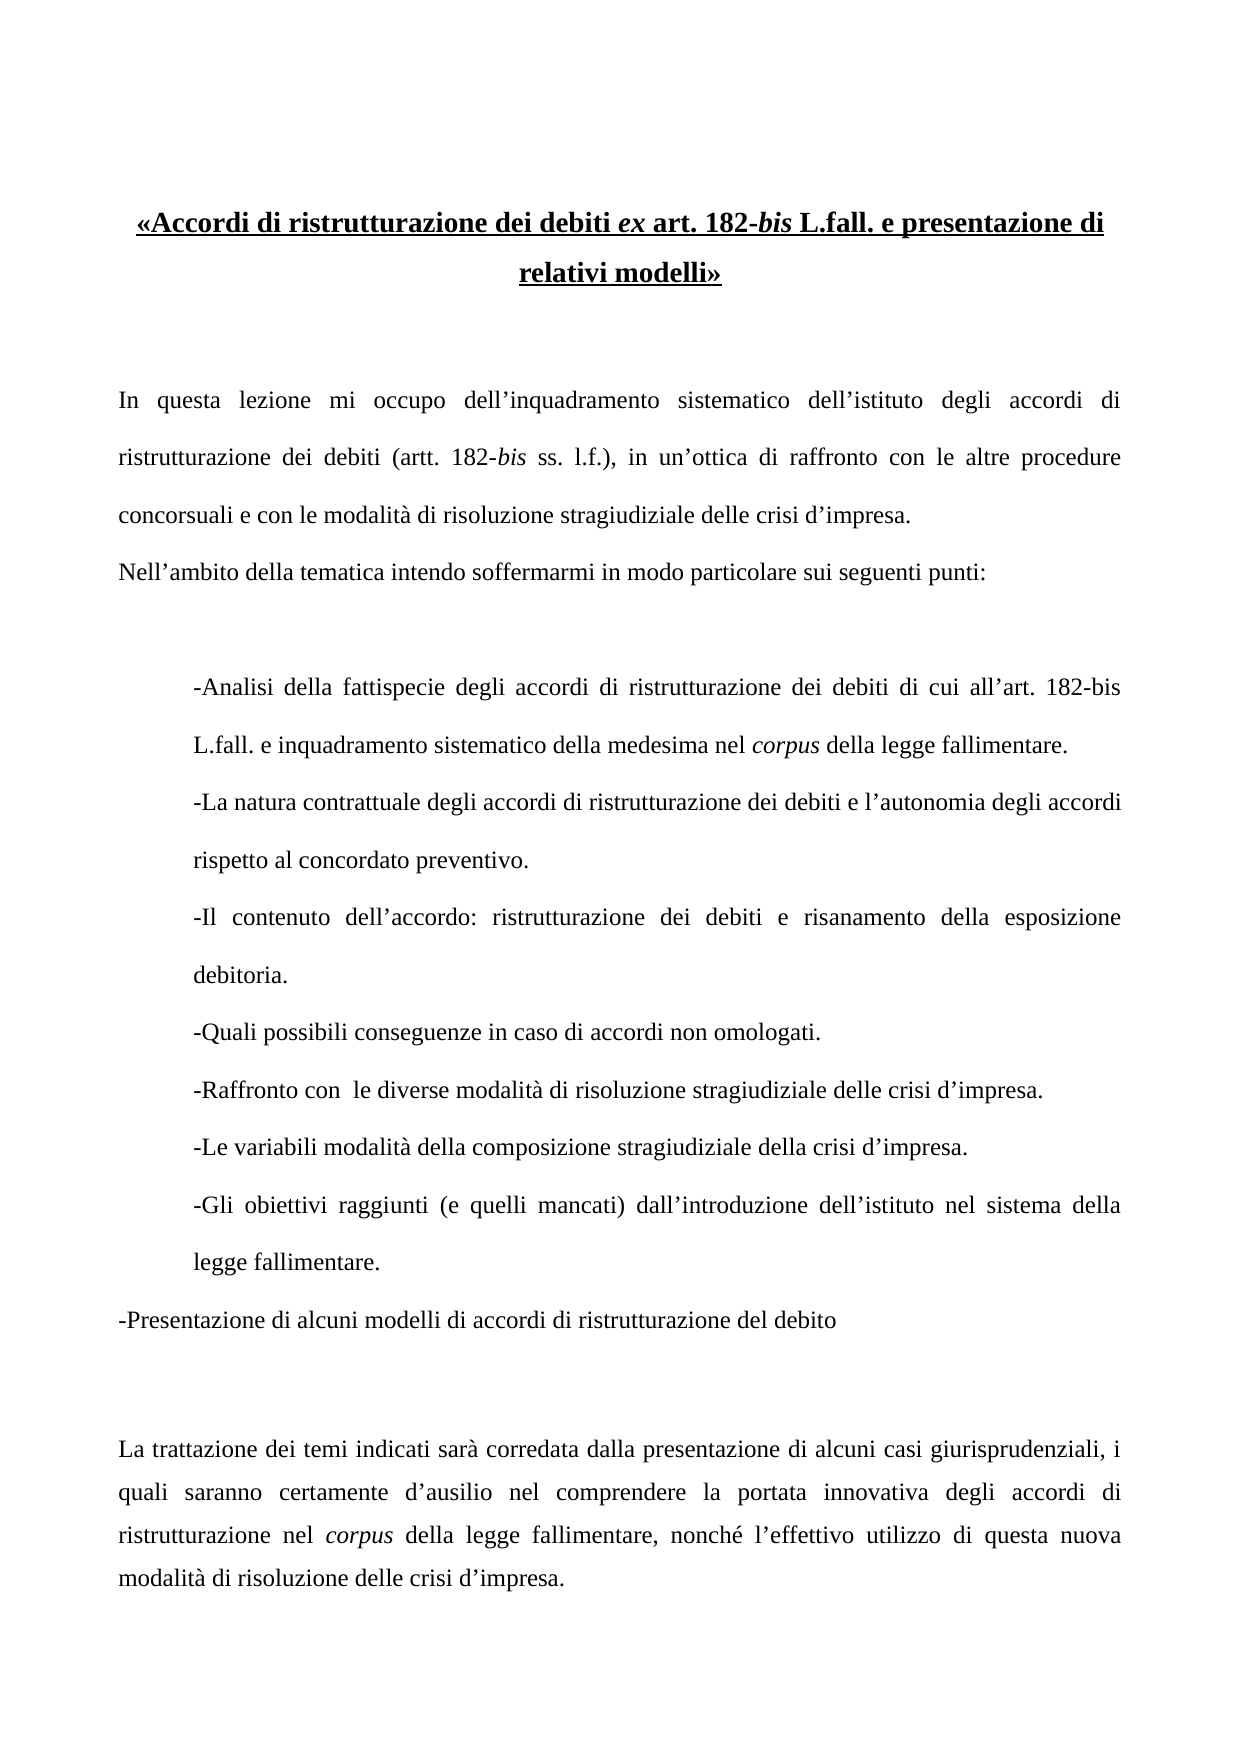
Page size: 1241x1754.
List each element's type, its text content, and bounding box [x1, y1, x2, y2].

text Nell’ambito della tematica intendo soffermarmi in modo particolare sui seguenti punti: [118, 557, 1122, 586]
list Gli obiettivi raggiunti (e quelli mancati) dall’introduzione dell’istituto nel sistema della legge fallimentare. [193, 1190, 1122, 1276]
list La natura contrattuale degli accordi di ristrutturazione dei debiti e l’autonomia degli accordi rispetto al concordato preventivo. [193, 787, 1122, 873]
text In questa lezione mi occupo dell’inquadramento sistematico dell’istituto degli accordi di ristrutturazione dei debiti (artt. 182-bis ss. l.f.), in un’ottica di raffronto con le altre procedure concorsuali e con le modalità di risoluzione stragiudiziale delle crisi d’impresa. [118, 385, 1122, 528]
list Il contenuto dell’accordo: ristrutturazione dei debiti e risanamento della esposizione debitoria. [193, 902, 1122, 988]
list Quali possibili conseguenze in caso di accordi non omologati. [193, 1017, 1122, 1046]
list Presentazione di alcuni modelli di accordi di ristrutturazione del debito [118, 1305, 1122, 1333]
list Le variabili modalità della composizione stragiudiziale della crisi d’impresa. [193, 1132, 1122, 1161]
list Analisi della fattispecie degli accordi di ristrutturazione dei debiti di cui all’art. 182-bis L.fall. e inquadramento sistematico della medesima nel corpus della legge fallimentare. [193, 672, 1122, 758]
list Raffronto con le diverse modalità di risoluzione stragiudiziale delle crisi d’impresa. [193, 1075, 1122, 1103]
text La trattazione dei temi indicati sarà corredata dalla presentazione di alcuni casi giurisprudenziali, i quali saranno certamente d’ausilio nel comprendere la portata innovativa degli accordi di ristrutturazione nel corpus della legge fallimentare, nonché l’effettivo utilizzo di questa nuova modalità di risoluzione delle crisi d’impresa. [118, 1434, 1122, 1592]
text «Accordi di ristrutturazione dei debiti ex art. 182-bis L.fall. e presentazione di relativi modelli» [118, 205, 1122, 289]
